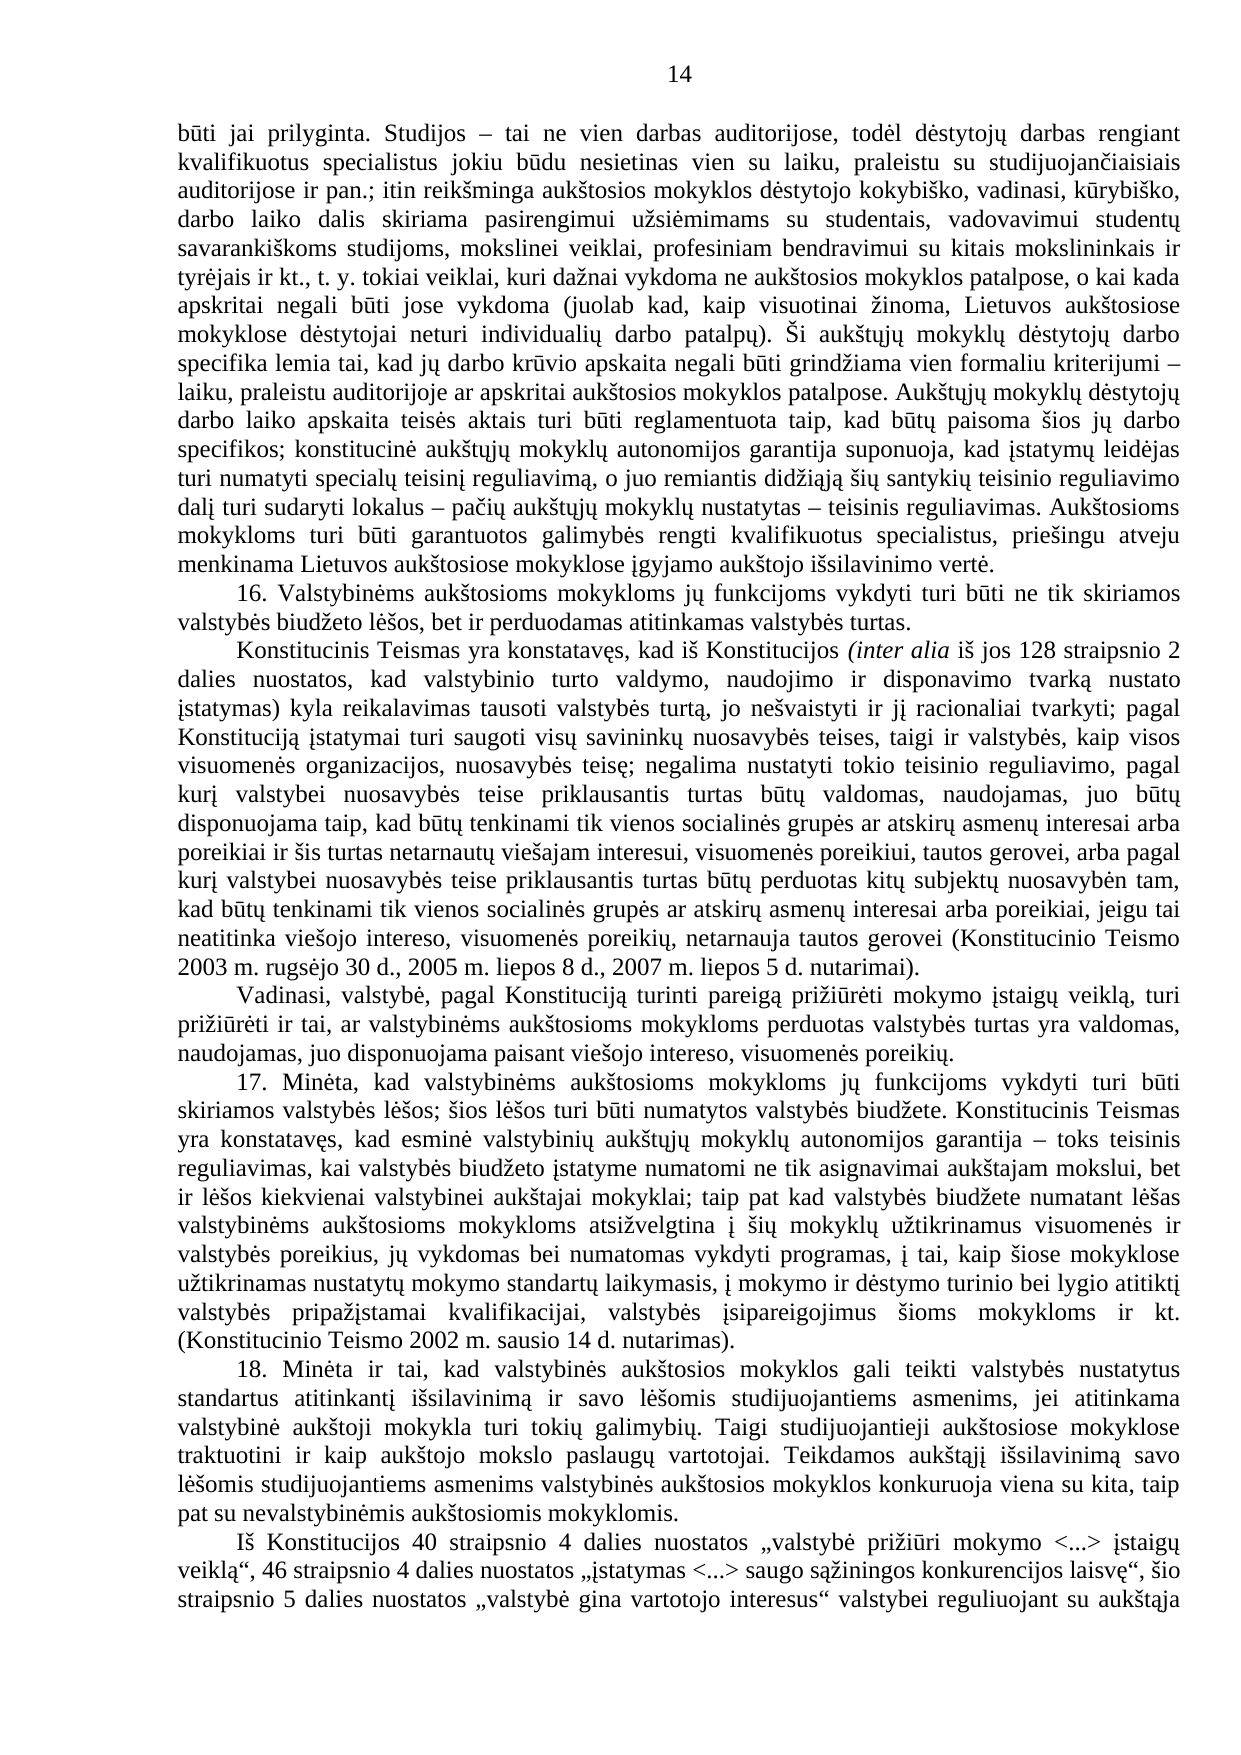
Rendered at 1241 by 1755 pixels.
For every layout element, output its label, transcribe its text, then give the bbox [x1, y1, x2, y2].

text Iš Konstitucijos 40 straipsnio 4 dalies nuostatos „valstybė prižiūri mokymo <...> įstaigų veiklą“, 46 straipsnio 4 dalies nuostatos „įstatymas <...> saugo sąžiningos konkurencijos laisvę“, šio straipsnio 5 dalies nuostatos „valstybė gina vartotojo interesus“ valstybei reguliuojant su aukštąja [177, 1527, 1181, 1613]
text Vadinasi, valstybė, pagal Konstituciją turinti pareigą prižiūrėti mokymo įstaigų veiklą, turi prižiūrėti ir tai, ar valstybinėms aukštosioms mokykloms perduotas valstybės turtas yra valdomas, naudojamas, juo disponuojama paisant viešojo intereso, visuomenės poreikių. [177, 981, 1181, 1067]
text būti jai prilyginta. Studijos – tai ne vien darbas auditorijose, todėl dėstytojų darbas rengiant kvalifikuotus specialistus jokiu būdu nesietinas vien su laiku, praleistu su studijuojančiaisiais auditorijose ir pan.; itin reikšminga aukštosios mokyklos dėstytojo kokybiško, vadinasi, kūrybiško, darbo laiko dalis skiriama pasirengimui užsiėmimams su studentais, vadovavimui studentų savarankiškoms studijoms, mokslinei veiklai, profesiniam bendravimui su kitais mokslininkais ir tyrėjais ir kt., t. y. tokiai veiklai, kuri dažnai vykdoma ne aukštosios mokyklos patalpose, o kai kada apskritai negali būti jose vykdoma (juolab kad, kaip visuotinai žinoma, Lietuvos aukštosiose mokyklose dėstytojai neturi individualių darbo patalpų). Ši aukštųjų mokyklų dėstytojų darbo specifika lemia tai, kad jų darbo krūvio apskaita negali būti grindžiama vien formaliu kriterijumi – laiku, praleistu auditorijoje ar apskritai aukštosios mokyklos patalpose. Aukštųjų mokyklų dėstytojų darbo laiko apskaita teisės aktais turi būti reglamentuota taip, kad būtų paisoma šios jų darbo specifikos; konstitucinė aukštųjų mokyklų autonomijos garantija suponuoja, kad įstatymų leidėjas turi numatyti specialų teisinį reguliavimą, o juo remiantis didžiąją šių santykių teisinio reguliavimo dalį turi sudaryti lokalus – pačių aukštųjų mokyklų nustatytas – teisinis reguliavimas. Aukštosioms mokykloms turi būti garantuotos galimybės rengti kvalifikuotus specialistus, priešingu atveju menkinama Lietuvos aukštosiose mokyklose įgyjamo aukštojo išsilavinimo vertė. [177, 118, 1181, 578]
text 18. Minėta ir tai, kad valstybinės aukštosios mokyklos gali teikti valstybės nustatytus standartus atitinkantį išsilavinimą ir savo lėšomis studijuojantiems asmenims, jei atitinkama valstybinė aukštoji mokykla turi tokių galimybių. Taigi studijuojantieji aukštosiose mokyklose traktuotini ir kaip aukštojo mokslo paslaugų vartotojai. Teikdamos aukštąjį išsilavinimą savo lėšomis studijuojantiems asmenims valstybinės aukštosios mokyklos konkuruoja viena su kita, taip pat su nevalstybinėmis aukštosiomis mokyklomis. [177, 1354, 1181, 1527]
text 17. Minėta, kad valstybinėms aukštosioms mokykloms jų funkcijoms vykdyti turi būti skiriamos valstybės lėšos; šios lėšos turi būti numatytos valstybės biudžete. Konstitucinis Teismas yra konstatavęs, kad esminė valstybinių aukštųjų mokyklų autonomijos garantija – toks teisinis reguliavimas, kai valstybės biudžeto įstatyme numatomi ne tik asignavimai aukštajam mokslui, bet ir lėšos kiekvienai valstybinei aukštajai mokyklai; taip pat kad valstybės biudžete numatant lėšas valstybinėms aukštosioms mokykloms atsižvelgtina į šių mokyklų užtikrinamus visuomenės ir valstybės poreikius, jų vykdomas bei numatomas vykdyti programas, į tai, kaip šiose mokyklose užtikrinamas nustatytų mokymo standartų laikymasis, į mokymo ir dėstymo turinio bei lygio atitiktį valstybės pripažįstamai kvalifikacijai, valstybės įsipareigojimus šioms mokykloms ir kt. (Konstitucinio Teismo 2002 m. sausio 14 d. nutarimas). [177, 1067, 1181, 1354]
text 16. Valstybinėms aukštosioms mokykloms jų funkcijoms vykdyti turi būti ne tik skiriamos valstybės biudžeto lėšos, bet ir perduodamas atitinkamas valstybės turtas. [177, 578, 1181, 636]
text Konstitucinis Teismas yra konstatavęs, kad iš Konstitucijos (inter alia iš jos 128 straipsnio 2 dalies nuostatos, kad valstybinio turto valdymo, naudojimo ir disponavimo tvarką nustato įstatymas) kyla reikalavimas tausoti valstybės turtą, jo nešvaistyti ir jį racionaliai tvarkyti; pagal Konstituciją įstatymai turi saugoti visų savininkų nuosavybės teises, taigi ir valstybės, kaip visos visuomenės organizacijos, nuosavybės teisę; negalima nustatyti tokio teisinio reguliavimo, pagal kurį valstybei nuosavybės teise priklausantis turtas būtų valdomas, naudojamas, juo būtų disponuojama taip, kad būtų tenkinami tik vienos socialinės grupės ar atskirų asmenų interesai arba poreikiai ir šis turtas netarnautų viešajam interesui, visuomenės poreikiui, tautos gerovei, arba pagal kurį valstybei nuosavybės teise priklausantis turtas būtų perduotas kitų subjektų nuosavybėn tam, kad būtų tenkinami tik vienos socialinės grupės ar atskirų asmenų interesai arba poreikiai, jeigu tai neatitinka viešojo intereso, visuomenės poreikių, netarnauja tautos gerovei (Konstitucinio Teismo 2003 m. rugsėjo 30 d., 2005 m. liepos 8 d., 2007 m. liepos 5 d. nutarimai). [177, 636, 1181, 981]
